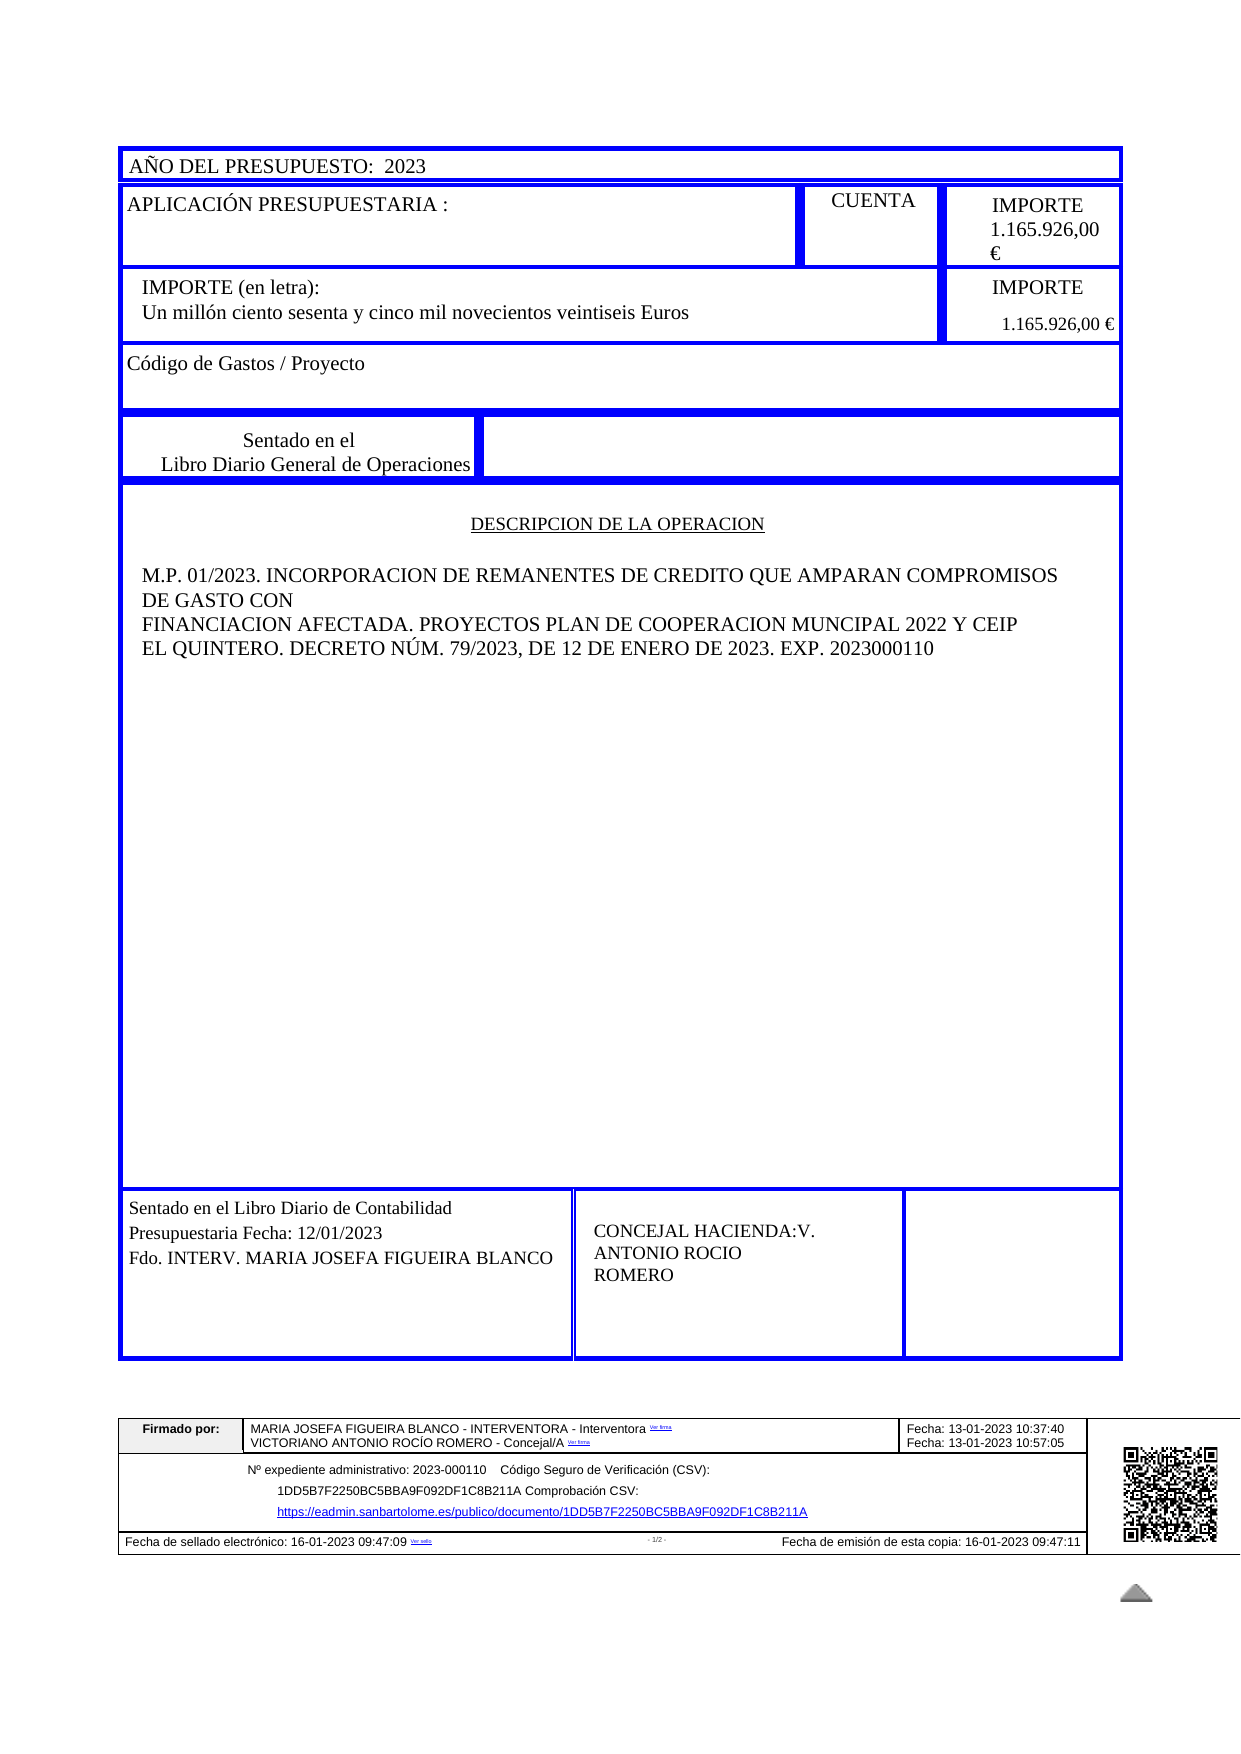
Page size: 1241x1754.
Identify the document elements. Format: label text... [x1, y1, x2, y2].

table_cell IMPORTE 1.165.926,00 € [947, 269, 1119, 341]
table_cell IMPORTE (en letra): Un millón ciento sesenta y cinco mil novecientos veintiseis Euros [123, 269, 937, 341]
table_cell [484, 417, 1119, 476]
table_header MARIA JOSEFA FIGUEIRA BLANCO - INTERVENTORA - Interventora Ver firma VICTORIANO ANTONIO ROCÍO ROMERO - Concejal/A Ver firma [244, 1419, 898, 1452]
table_cell CONCEJAL HACIENDA:V. ANTONIO ROCIO ROMERO [576, 1191, 902, 1356]
table_cell Sentado en el Libro Diario de Contabilidad Presupuestaria Fecha: 12/01/2023 Fdo. INTERV. MARIA JOSEFA FIGUEIRA BLANCO [123, 1191, 571, 1356]
table_header AÑO DEL PRESUPUESTO: 2023 [123, 151, 1119, 178]
table_cell Nº expediente administrativo: 2023-000110 Código Seguro de Verificación (CSV): 1DD5B7F2250BC5BBA9F092DF1C8B211A Comprobación CSV: https://eadmin.sanbartolome.es/publico/documento/1DD5B7F2250BC5BBA9F092DF1C8B211A [119, 1454, 1086, 1531]
table_cell Fecha de sellado electrónico: 16-01-2023 09:47:09 Ver sello - 1/2 - Fecha de emisión de esta copia: 16-01-2023 09:47:11 [119, 1533, 1086, 1554]
table_cell IMPORTE 1.165.926,00 € [947, 187, 1119, 265]
table_cell [906, 1191, 1119, 1356]
table_cell CUENTA [805, 187, 937, 265]
table_cell Sentado en el Libro Diario General de Operaciones [123, 417, 474, 476]
table_cell APLICACIÓN PRESUPUESTARIA : [123, 187, 795, 265]
table_header Fecha: 13-01-2023 10:37:40 Fecha: 13-01-2023 10:57:05 [900, 1419, 1086, 1452]
table_header Firmado por: [119, 1419, 242, 1450]
table_header [1088, 1419, 1240, 1554]
table_cell DESCRIPCION DE LA OPERACION M.P. 01/2023. INCORPORACION DE REMANENTES DE CREDITO QUE AMPARAN COMPROMISOS DE GASTO CON FINANCIACION AFECTADA. PROYECTOS PLAN DE COOPERACION MUNCIPAL 2022 Y CEIP EL QUINTERO. DECRETO NÚM. 79/2023, DE 12 DE ENERO DE 2023. EXP. 2023000110 [123, 485, 1119, 1187]
table_cell Código de Gastos / Proyecto [123, 345, 1119, 408]
